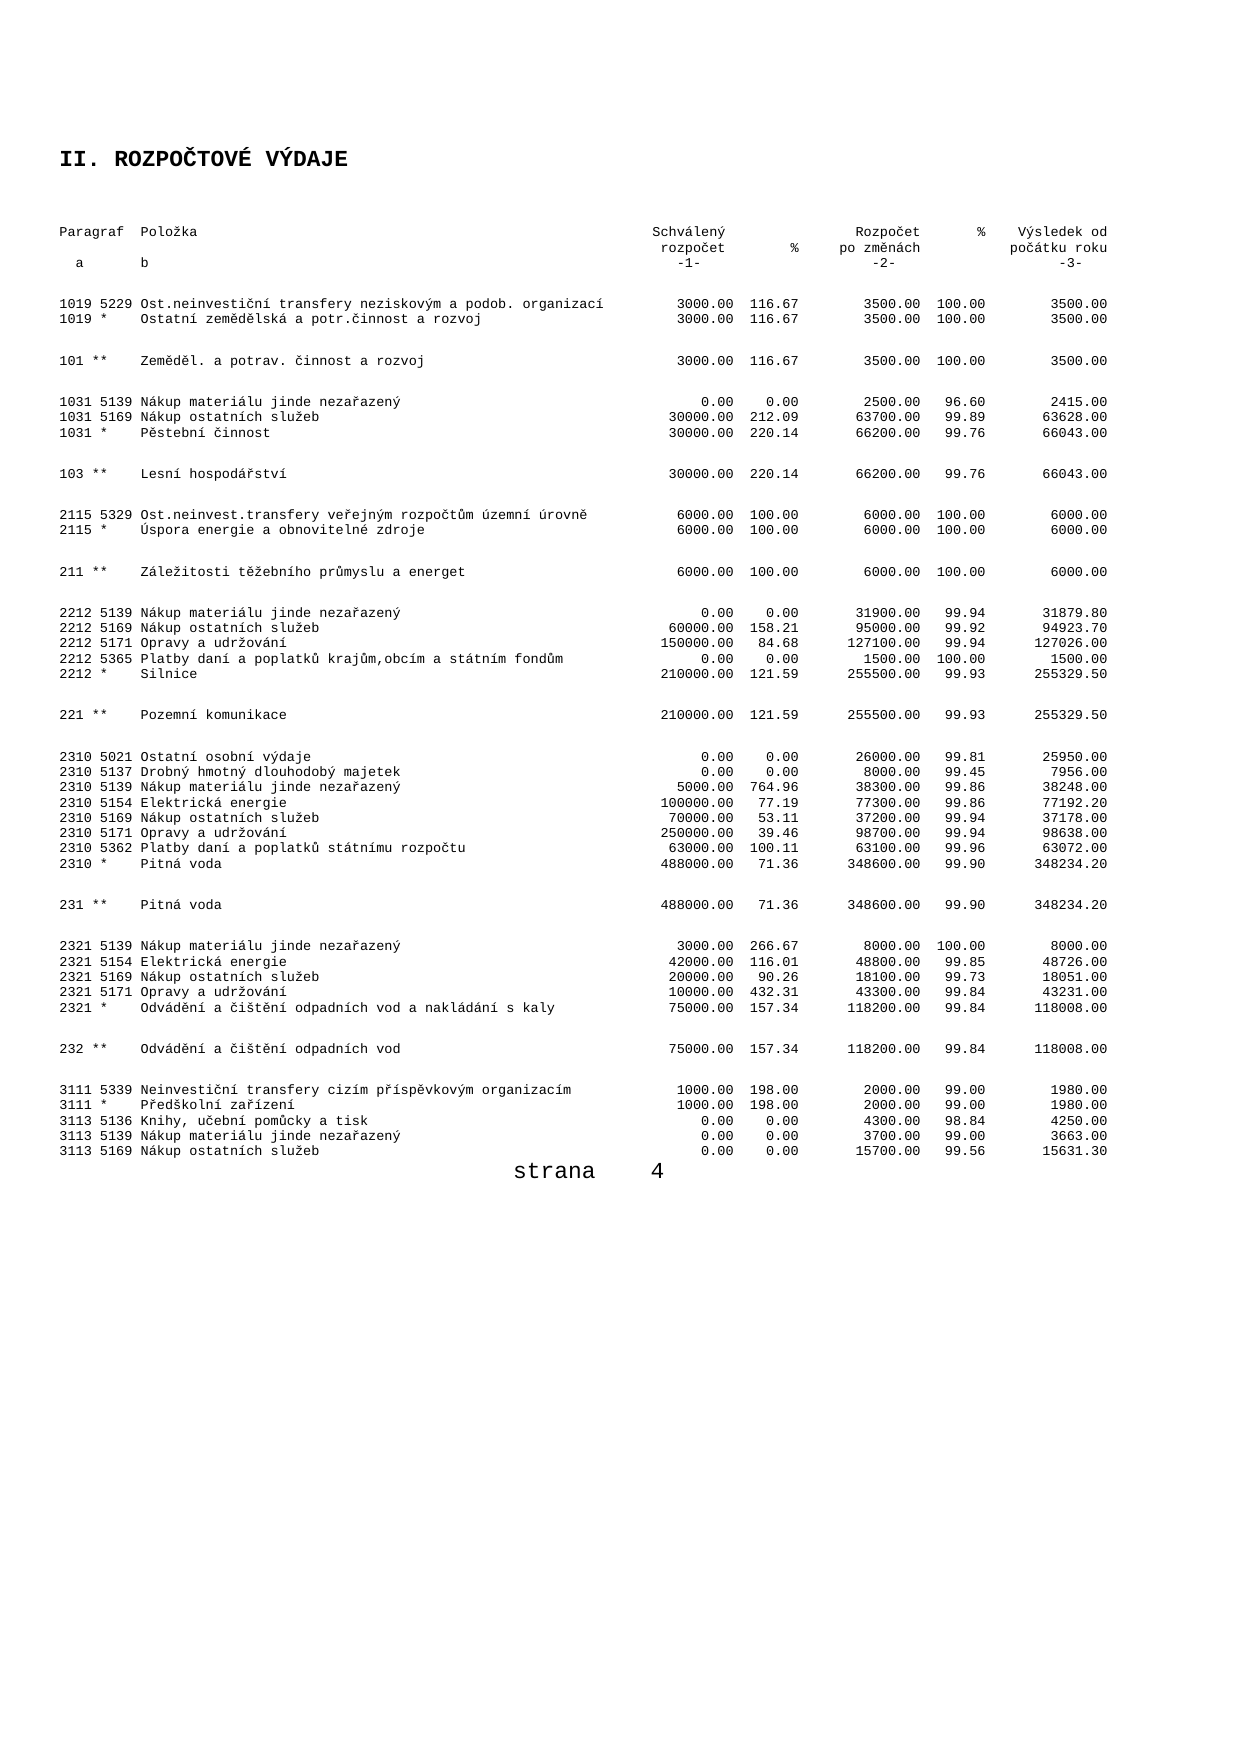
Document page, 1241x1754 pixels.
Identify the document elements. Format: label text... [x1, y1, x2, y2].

text 1031 5139 Nákup materiálu jinde nezařazený 0.00 0.00 2500.00 96.60 2415.00 [59, 395, 1181, 410]
text 2212 5365 Platby daní a poplatků krajům,obcím a státním fondům 0.00 0.00 1500.00 100.00 1500.00 [59, 652, 1181, 667]
text 2310 5154 Elektrická energie 100000.00 77.19 77300.00 99.86 77192.20 [59, 796, 1181, 811]
text 2115 * Úspora energie a obnovitelné zdroje 6000.00 100.00 6000.00 100.00 6000.00 [59, 523, 1181, 539]
text 1031 5169 Nákup ostatních služeb 30000.00 212.09 63700.00 99.89 63628.00 [59, 410, 1181, 426]
text 221 ** Pozemní komunikace 210000.00 121.59 255500.00 99.93 255329.50 [59, 708, 1181, 724]
text strana 4 [59, 1160, 1181, 1186]
text 2212 5139 Nákup materiálu jinde nezařazený 0.00 0.00 31900.00 99.94 31879.80 [59, 606, 1181, 621]
text 2310 5169 Nákup ostatních služeb 70000.00 53.11 37200.00 99.94 37178.00 [59, 811, 1181, 826]
text 3113 5139 Nákup materiálu jinde nezařazený 0.00 0.00 3700.00 99.00 3663.00 [59, 1129, 1181, 1144]
text a b -1- -2- -3- [59, 256, 1181, 271]
text 2321 5171 Opravy a udržování 10000.00 432.31 43300.00 99.84 43231.00 [59, 985, 1181, 1001]
text 103 ** Lesní hospodářství 30000.00 220.14 66200.00 99.76 66043.00 [59, 467, 1181, 482]
text 2310 5137 Drobný hmotný dlouhodobý majetek 0.00 0.00 8000.00 99.45 7956.00 [59, 765, 1181, 780]
text 1031 * Pěstební činnost 30000.00 220.14 66200.00 99.76 66043.00 [59, 426, 1181, 441]
text 3113 5136 Knihy, učební pomůcky a tisk 0.00 0.00 4300.00 98.84 4250.00 [59, 1114, 1181, 1129]
text 101 ** Zeměděl. a potrav. činnost a rozvoj 3000.00 116.67 3500.00 100.00 3500.00 [59, 354, 1181, 369]
text 2212 * Silnice 210000.00 121.59 255500.00 99.93 255329.50 [59, 667, 1181, 683]
text 2115 5329 Ost.neinvest.transfery veřejným rozpočtům územní úrovně 6000.00 100.00 6000.00 100.00 6000.00 [59, 508, 1181, 523]
text 2310 5362 Platby daní a poplatků státnímu rozpočtu 63000.00 100.11 63100.00 99.96 63072.00 [59, 842, 1181, 857]
text 2310 5171 Opravy a udržování 250000.00 39.46 98700.00 99.94 98638.00 [59, 826, 1181, 842]
text 2321 5169 Nákup ostatních služeb 20000.00 90.26 18100.00 99.73 18051.00 [59, 970, 1181, 985]
text 1019 5229 Ost.neinvestiční transfery neziskovým a podob. organizací 3000.00 116.67 3500.00 100.00 3500.00 [59, 297, 1181, 313]
text rozpočet % po změnách počátku roku [59, 241, 1181, 256]
text 2310 5139 Nákup materiálu jinde nezařazený 5000.00 764.96 38300.00 99.86 38248.00 [59, 780, 1181, 796]
text 2310 * Pitná voda 488000.00 71.36 348600.00 99.90 348234.20 [59, 857, 1181, 872]
text 3113 5169 Nákup ostatních služeb 0.00 0.00 15700.00 99.56 15631.30 [59, 1144, 1181, 1160]
text 211 ** Záležitosti těžebního průmyslu a energet 6000.00 100.00 6000.00 100.00 6000.00 [59, 565, 1181, 580]
text 2321 * Odvádění a čištění odpadních vod a nakládání s kaly 75000.00 157.34 118200.00 99.84 118008.00 [59, 1001, 1181, 1016]
text 231 ** Pitná voda 488000.00 71.36 348600.00 99.90 348234.20 [59, 898, 1181, 913]
text 232 ** Odvádění a čištění odpadních vod 75000.00 157.34 118200.00 99.84 118008.00 [59, 1042, 1181, 1057]
text II. ROZPOČTOVÉ VÝDAJE [59, 148, 1181, 173]
text 3111 * Předškolní zařízení 1000.00 198.00 2000.00 99.00 1980.00 [59, 1098, 1181, 1114]
text 2212 5169 Nákup ostatních služeb 60000.00 158.21 95000.00 99.92 94923.70 [59, 621, 1181, 637]
text 2321 5139 Nákup materiálu jinde nezařazený 3000.00 266.67 8000.00 100.00 8000.00 [59, 939, 1181, 955]
text Paragraf Položka Schválený Rozpočet % Výsledek od [59, 225, 1181, 241]
text 2212 5171 Opravy a udržování 150000.00 84.68 127100.00 99.94 127026.00 [59, 637, 1181, 652]
text 3111 5339 Neinvestiční transfery cizím příspěvkovým organizacím 1000.00 198.00 2000.00 99.00 1980.00 [59, 1083, 1181, 1098]
text 2310 5021 Ostatní osobní výdaje 0.00 0.00 26000.00 99.81 25950.00 [59, 750, 1181, 765]
text 2321 5154 Elektrická energie 42000.00 116.01 48800.00 99.85 48726.00 [59, 955, 1181, 970]
text 1019 * Ostatní zemědělská a potr.činnost a rozvoj 3000.00 116.67 3500.00 100.00 3500.00 [59, 313, 1181, 328]
